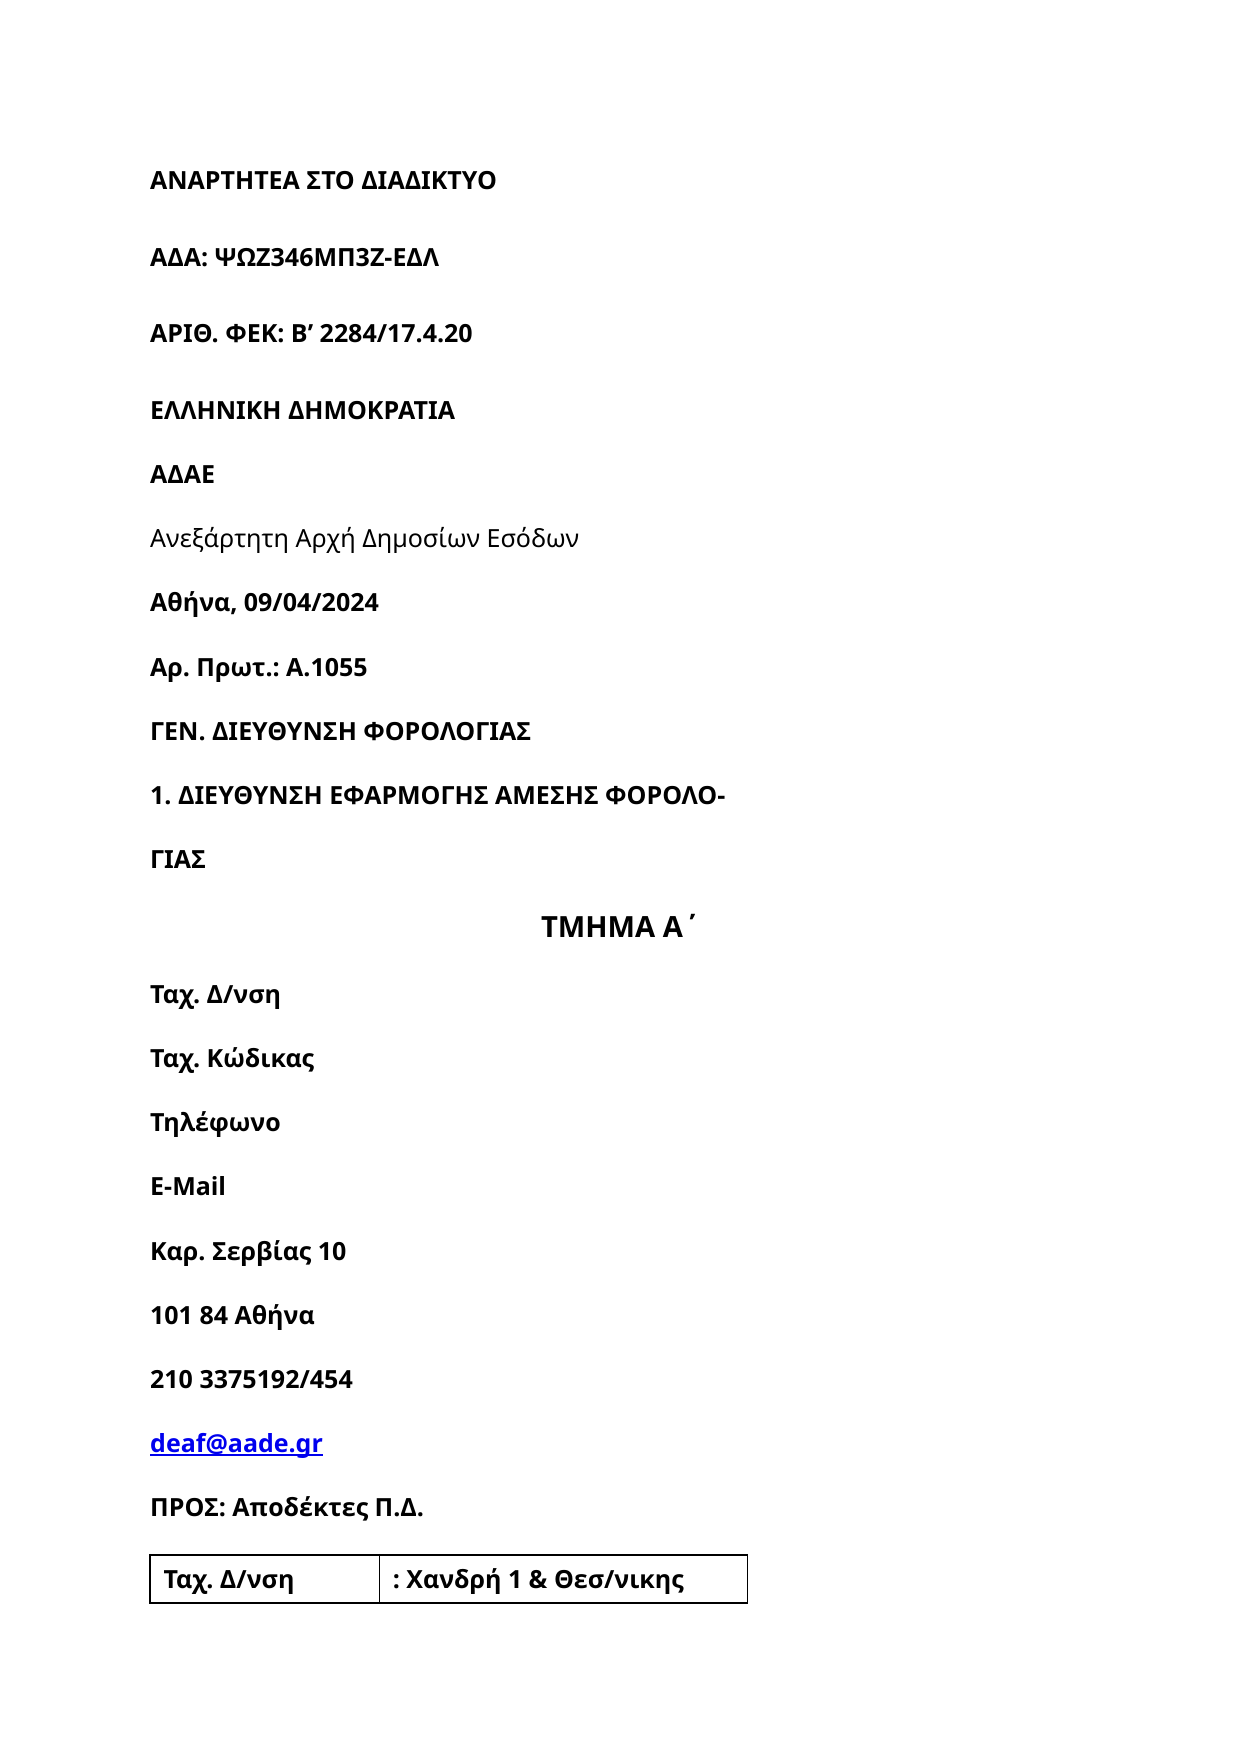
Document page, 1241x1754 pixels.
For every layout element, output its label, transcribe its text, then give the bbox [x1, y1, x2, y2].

text Ταχ. Δ/νση [150, 976, 1090, 1011]
text ΓΙΑΣ [150, 842, 1090, 876]
text ΓΕΝ. ΔΙΕΥΘΥΝΣΗ ΦΟΡΟΛΟΓΙΑΣ [150, 713, 1090, 747]
text 1. ΔΙΕΥΘΥΝΣΗ ΕΦΑΡΜΟΓΗΣ ΑΜΕΣΗΣ ΦΟΡΟΛΟ- [150, 777, 1090, 812]
title ΑΡΙΘ. ΦΕΚ: Β’ 2284/17.4.20 [150, 316, 1090, 350]
text ΠΡΟΣ: Αποδέκτες Π.Δ. [150, 1490, 1090, 1524]
text ΕΛΛΗΝΙΚΗ ΔΗΜΟΚΡΑΤΙΑ [150, 392, 1090, 427]
text deaf@aade.gr [150, 1426, 1090, 1460]
text 101 84 Αθήνα [150, 1297, 1090, 1331]
text Ταχ. Κώδικας [150, 1041, 1090, 1075]
title ΑΝΑΡΤΗΤΕΑ ΣΤΟ ΔΙΑΔΙΚΤΥΟ [150, 162, 1090, 197]
text E-Mail [150, 1169, 1090, 1203]
text Καρ. Σερβίας 10 [150, 1233, 1090, 1267]
text Αρ. Πρωτ.: Α.1055 [150, 649, 1090, 683]
table_header : Χανδρή 1 & Θεσ/νικης [380, 1556, 747, 1602]
text Τηλέφωνο [150, 1105, 1090, 1139]
table_header Ταχ. Δ/νση [151, 1556, 379, 1602]
title ΑΔΑ: ΨΩΖ346ΜΠ3Ζ-ΕΔΛ [150, 239, 1090, 273]
text Αθήνα, 09/04/2024 [150, 585, 1090, 619]
subtitle ΤΜΗΜΑ Α΄ [150, 906, 1090, 946]
text Ανεξάρτητη Αρχή Δημοσίων Εσόδων [150, 521, 1090, 555]
text ΑΔΑΕ [150, 457, 1090, 491]
text 210 3375192/454 [150, 1361, 1090, 1396]
